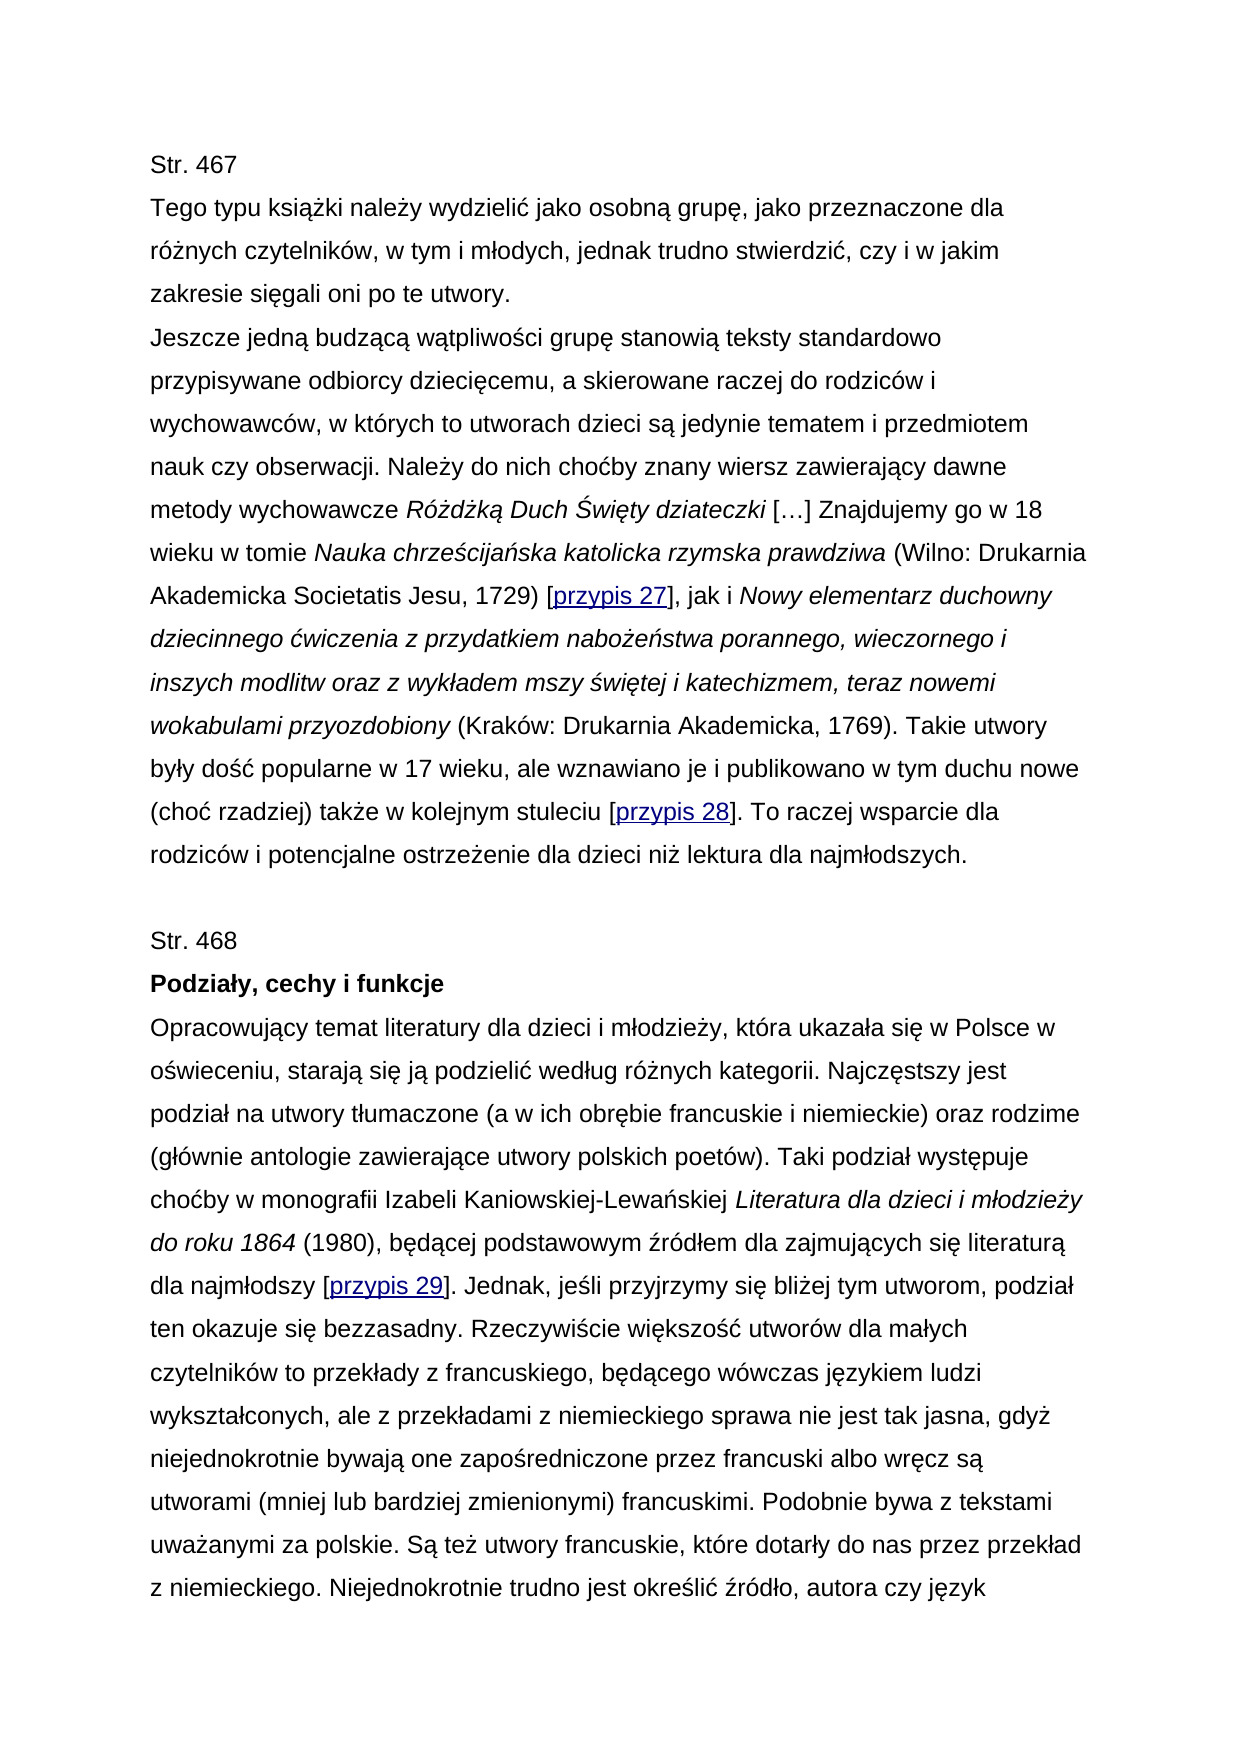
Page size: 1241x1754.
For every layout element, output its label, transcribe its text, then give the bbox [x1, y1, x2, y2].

text Tego typu książki należy wydzielić jako osobną grupę, jako przeznaczone dla różnych czytelników, w tym i młodych, jednak trudno stwierdzić, czy i w jakim zakresie sięgali oni po te utwory. [150, 193, 1090, 308]
subtitle Podziały, cechy i funkcje [150, 969, 1090, 998]
text Str. 468 [150, 926, 1090, 955]
text Jeszcze jedną budzącą wątpliwości grupę stanowią teksty standardowo przypisywane odbiorcy dziecięcemu, a skierowane raczej do rodziców i wychowawców, w których to utworach dzieci są jedynie tematem i przedmiotem nauk czy obserwacji. Należy do nich choćby znany wiersz zawierający dawne metody wychowawcze Różdżką Duch Święty dziateczki […] Znajdujemy go w 18 wieku w tomie Nauka chrześcijańska katolicka rzymska prawdziwa (Wilno: Drukarnia Akademicka Societatis Jesu, 1729) [przypis 27], jak i Nowy elementarz duchowny dziecinnego ćwiczenia z przydatkiem nabożeństwa porannego, wieczornego i inszych modlitw oraz z wykładem mszy świętej i katechizmem, teraz nowemi wokabulami przyozdobiony (Kraków: Drukarnia Akademicka, 1769). Takie utwory były dość popularne w 17 wieku, ale wznawiano je i publikowano w tym duchu nowe (choć rzadziej) także w kolejnym stuleciu [przypis 28]. To raczej wsparcie dla rodziców i potencjalne ostrzeżenie dla dzieci niż lektura dla najmłodszych. [150, 322, 1090, 869]
text Opracowujący temat literatury dla dzieci i młodzieży, która ukazała się w Polsce w oświeceniu, starają się ją podzielić według różnych kategorii. Najczęstszy jest podział na utwory tłumaczone (a w ich obrębie francuskie i niemieckie) oraz rodzime (głównie antologie zawierające utwory polskich poetów). Taki podział występuje choćby w monografii Izabeli Kaniowskiej-Lewańskiej Literatura dla dzieci i młodzieży do roku 1864 (1980), będącej podstawowym źródłem dla zajmujących się literaturą dla najmłodszy [przypis 29]. Jednak, jeśli przyjrzymy się bliżej tym utworom, podział ten okazuje się bezzasadny. Rzeczywiście większość utworów dla małych czytelników to przekłady z francuskiego, będącego wówczas językiem ludzi wykształconych, ale z przekładami z niemieckiego sprawa nie jest tak jasna, gdyż niejednokrotnie bywają one zapośredniczone przez francuski albo wręcz są utworami (mniej lub bardziej zmienionymi) francuskimi. Podobnie bywa z tekstami uważanymi za polskie. Są też utwory francuskie, które dotarły do nas przez przekład z niemieckiego. Niejednokrotnie trudno jest określić źródło, autora czy język [150, 1012, 1090, 1602]
text Str. 467 [150, 150, 1090, 179]
